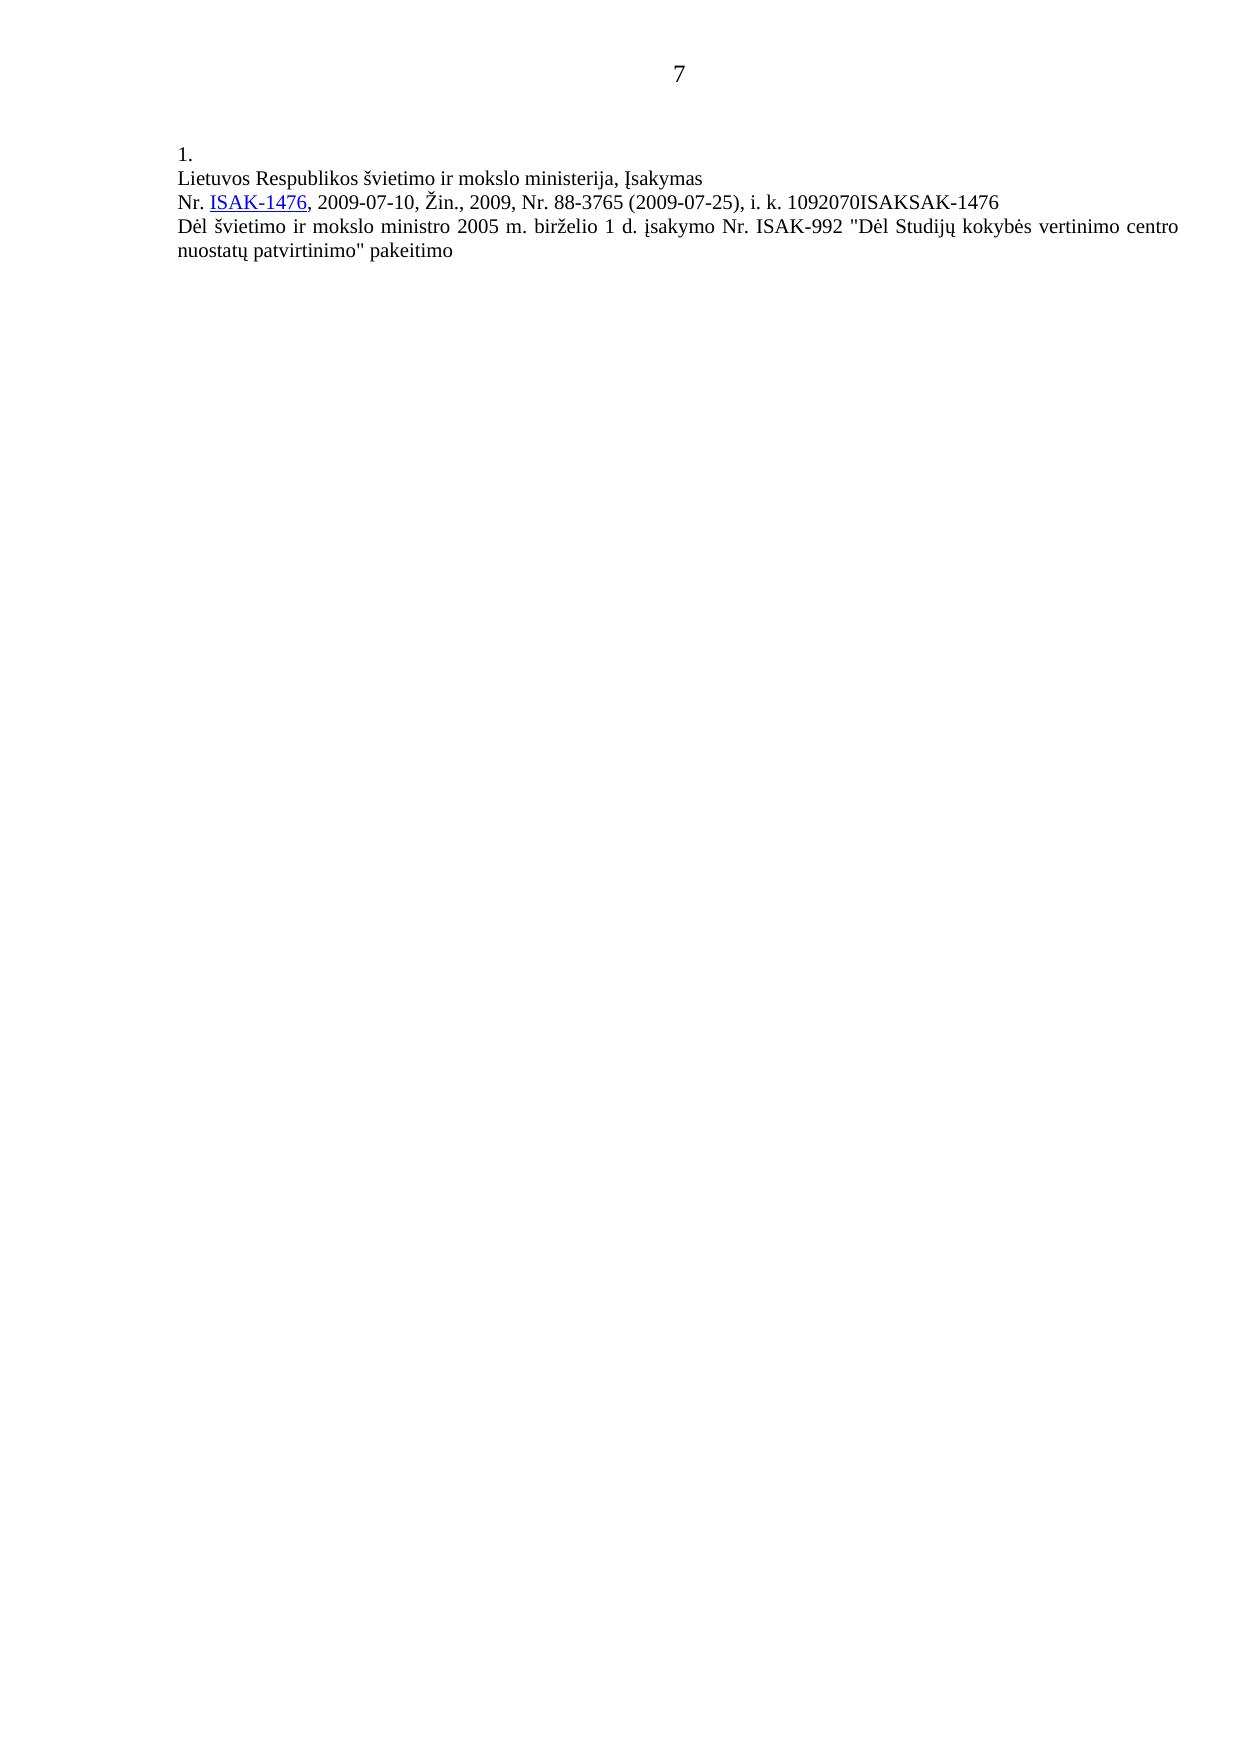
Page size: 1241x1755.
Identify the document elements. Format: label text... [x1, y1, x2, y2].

text Lietuvos Respublikos švietimo ir mokslo ministerija, Įsakymas [177, 166, 1181, 190]
text Nr. ISAK-1476, 2009-07-10, Žin., 2009, Nr. 88-3765 (2009-07-25), i. k. 1092070ISAKSAK-1476 [177, 190, 1181, 214]
text Dėl švietimo ir mokslo ministro 2005 m. birželio 1 d. įsakymo Nr. ISAK-992 "Dėl Studijų kokybės vertinimo centro nuostatų patvirtinimo" pakeitimo [177, 214, 1181, 262]
text 1. [177, 142, 1181, 166]
